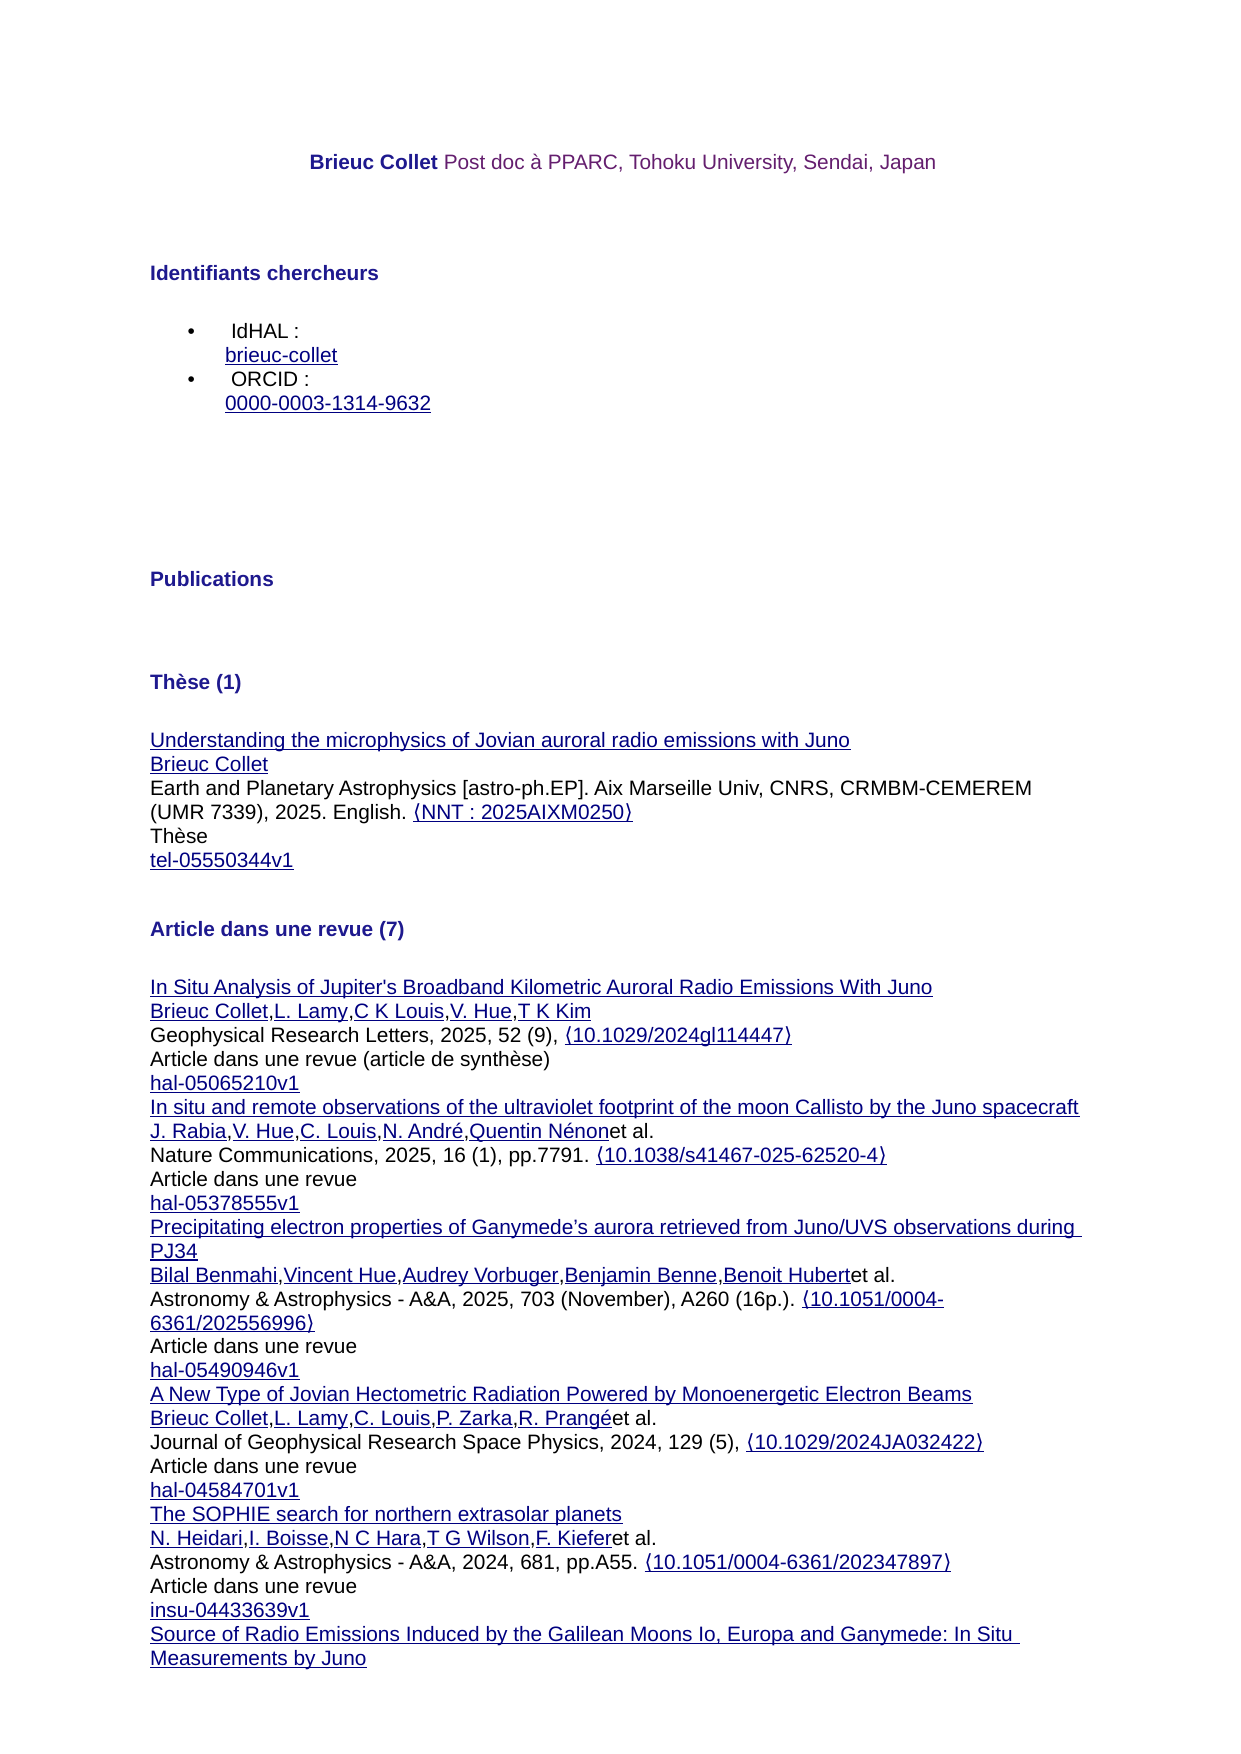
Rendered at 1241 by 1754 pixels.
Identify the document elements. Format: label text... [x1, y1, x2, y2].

table_header Understanding the microphysics of Jovian auroral radio emissions with Juno Brieuc Collet Earth and Planetary Astrophysics [astro-ph.EP]. Aix Marseille Univ, CNRS, CRMBM-CEMEREM (UMR 7339), 2025. English. ⟨NNT : 2025AIXM0250⟩ Thèse tel-05550344v1 [150, 728, 1090, 872]
subtitle Article dans une revue (7) [150, 917, 1090, 941]
subtitle Identifiants chercheurs [150, 260, 1090, 284]
table_header In Situ Analysis of Jupiter's Broadband Kilometric Auroral Radio Emissions With Juno Brieuc Collet,L. Lamy,C K Louis,V. Hue,T K Kim Geophysical Research Letters, 2025, 52 (9), ⟨10.1029/2024gl114447⟩ Article dans une revue (article de synthèse) hal-05065210v1 [150, 975, 1090, 1095]
table_cell The SOPHIE search for northern extrasolar planets N. Heidari,I. Boisse,N C Hara,T G Wilson,F. Kieferet al. Astronomy & Astrophysics - A&A, 2024, 681, pp.A55. ⟨10.1051/0004-6361/202347897⟩ Article dans une revue insu-04433639v1 [150, 1502, 1090, 1622]
subtitle Thèse (1) [150, 670, 1090, 694]
table_cell Source of Radio Emissions Induced by the Galilean Moons Io, Europa and Ganymede: In Situ Measurements by Juno [150, 1622, 1090, 1670]
list 0000-0003-1314-9632 [187, 391, 1090, 414]
list IdHAL : [187, 319, 1090, 343]
subtitle Brieuc Collet Post doc à PPARC, Tohoku University, Sendai, Japan [150, 150, 1090, 174]
subtitle Publications [150, 567, 1090, 591]
list ORCID : [187, 367, 1090, 391]
table_cell In situ and remote observations of the ultraviolet footprint of the moon Callisto by the Juno spacecraft J. Rabia,V. Hue,C. Louis,N. André,Quentin Nénonet al. Nature Communications, 2025, 16 (1), pp.7791. ⟨10.1038/s41467-025-62520-4⟩ Article dans une revue hal-05378555v1 [150, 1095, 1090, 1214]
table_cell Precipitating electron properties of Ganymede’s aurora retrieved from Juno/UVS observations during PJ34 Bilal Benmahi,Vincent Hue,Audrey Vorbuger,Benjamin Benne,Benoit Hubertet al. Astronomy & Astrophysics - A&A, 2025, 703 (November), A260 (16p.). ⟨10.1051/0004-6361/202556996⟩ Article dans une revue hal-05490946v1 [150, 1215, 1090, 1382]
list brieuc-collet [187, 343, 1090, 367]
table_cell A New Type of Jovian Hectometric Radiation Powered by Monoenergetic Electron Beams Brieuc Collet,L. Lamy,C. Louis,P. Zarka,R. Prangéet al. Journal of Geophysical Research Space Physics, 2024, 129 (5), ⟨10.1029/2024JA032422⟩ Article dans une revue hal-04584701v1 [150, 1382, 1090, 1502]
